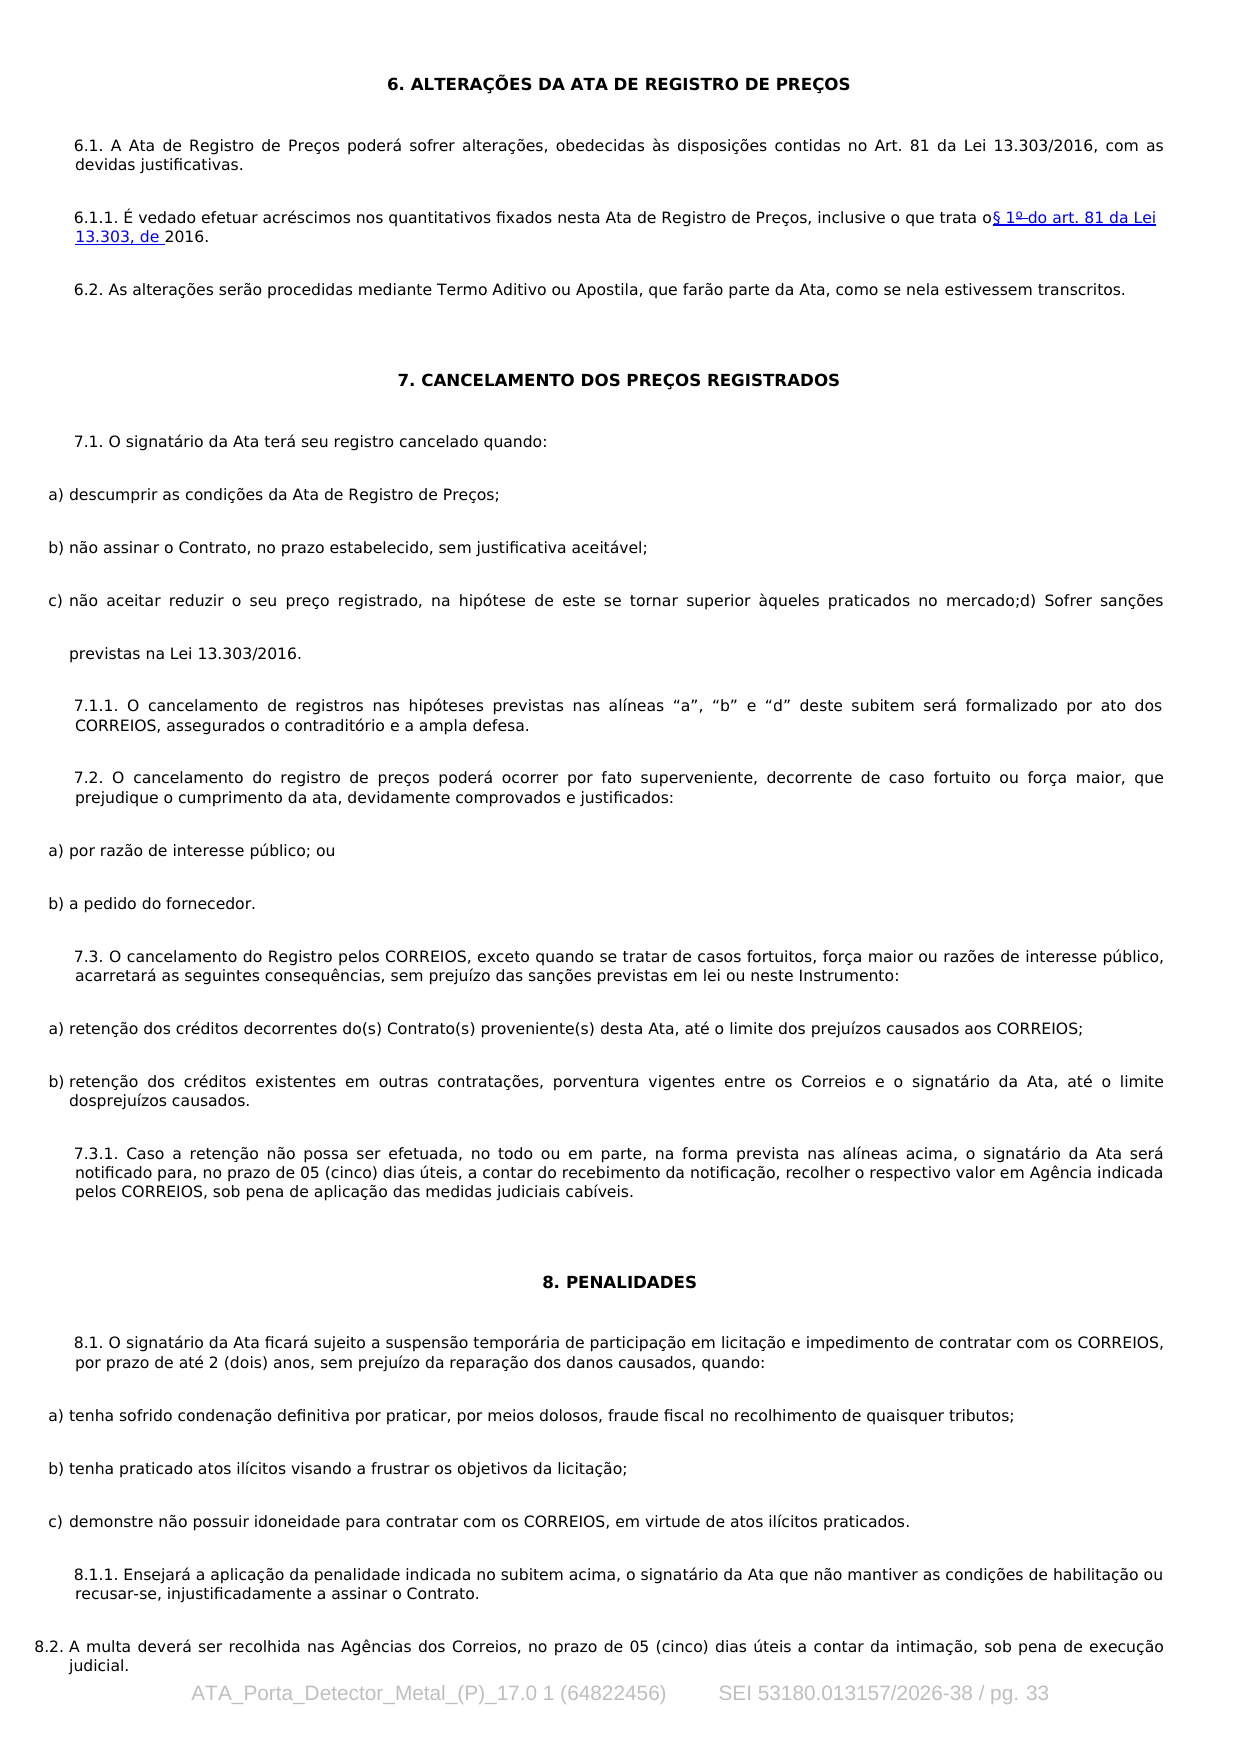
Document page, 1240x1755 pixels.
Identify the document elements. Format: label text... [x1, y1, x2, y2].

list não assinar o Contrato, no prazo estabelecido, sem justificativa aceitável; [48, 539, 1165, 557]
text 13.303, de 2016. [75, 228, 1180, 247]
subtitle 6. ALTERAÇÕES DA ATA DE REGISTRO DE PREÇOS [69, 75, 1168, 94]
list demonstre não possuir idoneidade para contratar com os CORREIOS, em virtude de atos ilícitos praticados. [48, 1513, 1165, 1531]
list tenha sofrido condenação definitiva por praticar, por meios dolosos, fraude fiscal no recolhimento de quaisquer tributos; [48, 1407, 1165, 1425]
list não aceitar reduzir o seu preço registrado, na hipótese de este se tornar superior àqueles praticados no mercado;d) Sofrer sanções previstas na Lei 13.303/2016. [48, 592, 1165, 663]
text 7.2. O cancelamento do registro de preços poderá ocorrer por fato superveniente, decorrente de caso fortuito ou força maior, que prejudique o cumprimento da ata, devidamente comprovados e justificados: [74, 769, 1165, 807]
text 6.1.1. É vedado efetuar acréscimos nos quantitativos fixados nesta Ata de Registro de Preços, inclusive o que trata o§ 1º do art. 81 da Lei [74, 209, 1165, 227]
subtitle 8. PENALIDADES [69, 1273, 1170, 1292]
list A multa deverá ser recolhida nas Agências dos Correios, no prazo de 05 (cinco) dias úteis a contar da intimação, sob pena de execução judicial. [34, 1638, 1165, 1675]
list por razão de interesse público; ou [48, 842, 1165, 860]
text 7.1. O signatário da Ata terá seu registro cancelado quando: [74, 433, 1165, 451]
list a pedido do fornecedor. [48, 894, 1165, 913]
text 7.3. O cancelamento do Registro pelos CORREIOS, exceto quando se tratar de casos fortuitos, força maior ou razões de interesse público, acarretará as seguintes consequências, sem prejuízo das sanções previstas em lei ou neste Instrumento: [74, 948, 1165, 985]
text 7.3.1. Caso a retenção não possa ser efetuada, no todo ou em parte, na forma prevista nas alíneas acima, o signatário da Ata será notificado para, no prazo de 05 (cinco) dias úteis, a contar do recebimento da notificação, recolher o respectivo valor em Agência indicada pelos CORREIOS, sob pena de aplicação das medidas judiciais cabíveis. [74, 1145, 1165, 1201]
list tenha praticado atos ilícitos visando a frustrar os objetivos da licitação; [48, 1459, 1165, 1478]
list descumprir as condições da Ata de Registro de Preços; [48, 486, 1165, 504]
text 7.1.1. O cancelamento de registros nas hipóteses previstas nas alíneas “a”, “b” e “d” deste subitem será formalizado por ato dos CORREIOS, assegurados o contraditório e a ampla defesa. [74, 697, 1165, 735]
text 6.1. A Ata de Registro de Preços poderá sofrer alterações, obedecidas às disposições contidas no Art. 81 da Lei 13.303/2016, com as devidas justificativas. [74, 137, 1165, 174]
text 8.1.1. Ensejará a aplicação da penalidade indicada no subitem acima, o signatário da Ata que não mantiver as condições de habilitação ou recusar-se, injustificadamente a assinar o Contrato. [74, 1566, 1165, 1603]
list retenção dos créditos decorrentes do(s) Contrato(s) proveniente(s) desta Ata, até o limite dos prejuízos causados aos CORREIOS; [48, 1020, 1165, 1038]
subtitle 7. CANCELAMENTO DOS PREÇOS REGISTRADOS [69, 371, 1168, 390]
text 8.1. O signatário da Ata ficará sujeito a suspensão temporária de participação em licitação e impedimento de contratar com os CORREIOS, por prazo de até 2 (dois) anos, sem prejuízo da reparação dos danos causados, quando: [74, 1334, 1165, 1372]
list retenção dos créditos existentes em outras contratações, porventura vigentes entre os Correios e o signatário da Ata, até o limite dosprejuízos causados. [48, 1073, 1165, 1110]
text 6.2. As alterações serão procedidas mediante Termo Aditivo ou Apostila, que farão parte da Ata, como se nela estivessem transcritos. [74, 281, 1165, 299]
